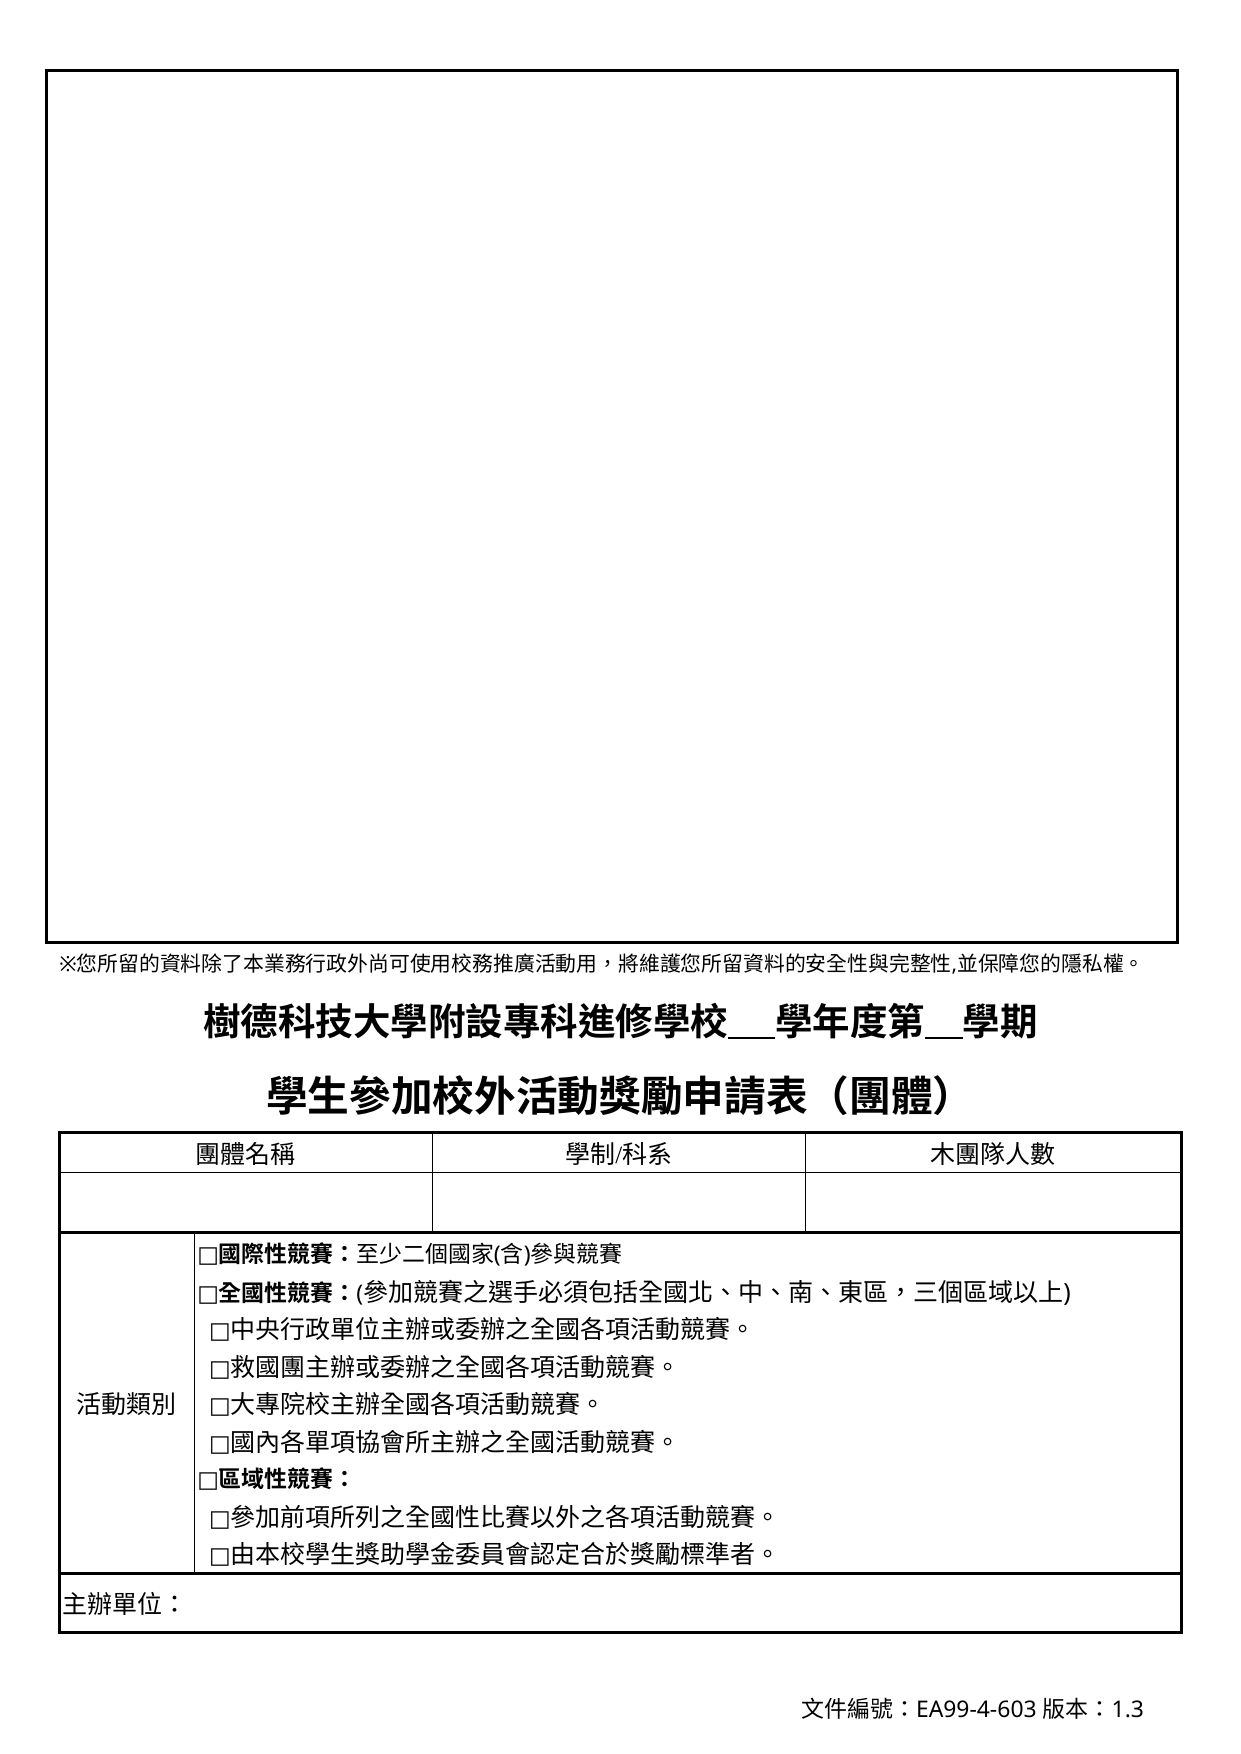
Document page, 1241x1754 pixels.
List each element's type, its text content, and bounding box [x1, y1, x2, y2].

text 樹德科技大學附設專科進修學校 學年度第 學期 [59, 981, 1181, 1056]
table_header 團體名稱 [61, 1134, 432, 1172]
table_cell 主辦單位： [61, 1575, 1180, 1631]
table_cell [48, 72, 1176, 941]
text ※您所留的資料除了本業務行政外尚可使用校務推廣活動用，將維護您所留資料的安全性與完整性,並保障您的隱私權。 [59, 944, 1181, 981]
table_cell [433, 1173, 805, 1231]
table_cell 活動類別 [61, 1234, 194, 1572]
text 學生參加校外活動獎勵申請表（團體） [59, 1056, 1181, 1131]
table_cell [61, 1173, 432, 1231]
table_cell [806, 1173, 1180, 1231]
table_header 學制/科系 [433, 1134, 805, 1172]
table_cell □國際性競賽：至少二個國家(含)參與競賽 □全國性競賽：(參加競賽之選手必須包括全國北、中、南、東區，三個區域以上) □中央行政單位主辦或委辦之全國各項活動競賽。 □救國團主辦或委辦之全國各項活動競賽。 □大專院校主辦全國各項活動競賽。 □國內各單項協會所主辦之全國活動競賽。 □區域性競賽： □參加前項所列之全國性比賽以外之各項活動競賽。 □由本校學生獎助學金委員會認定合於獎勵標準者。 [195, 1234, 1180, 1572]
table_header 木團隊人數 [806, 1134, 1180, 1172]
